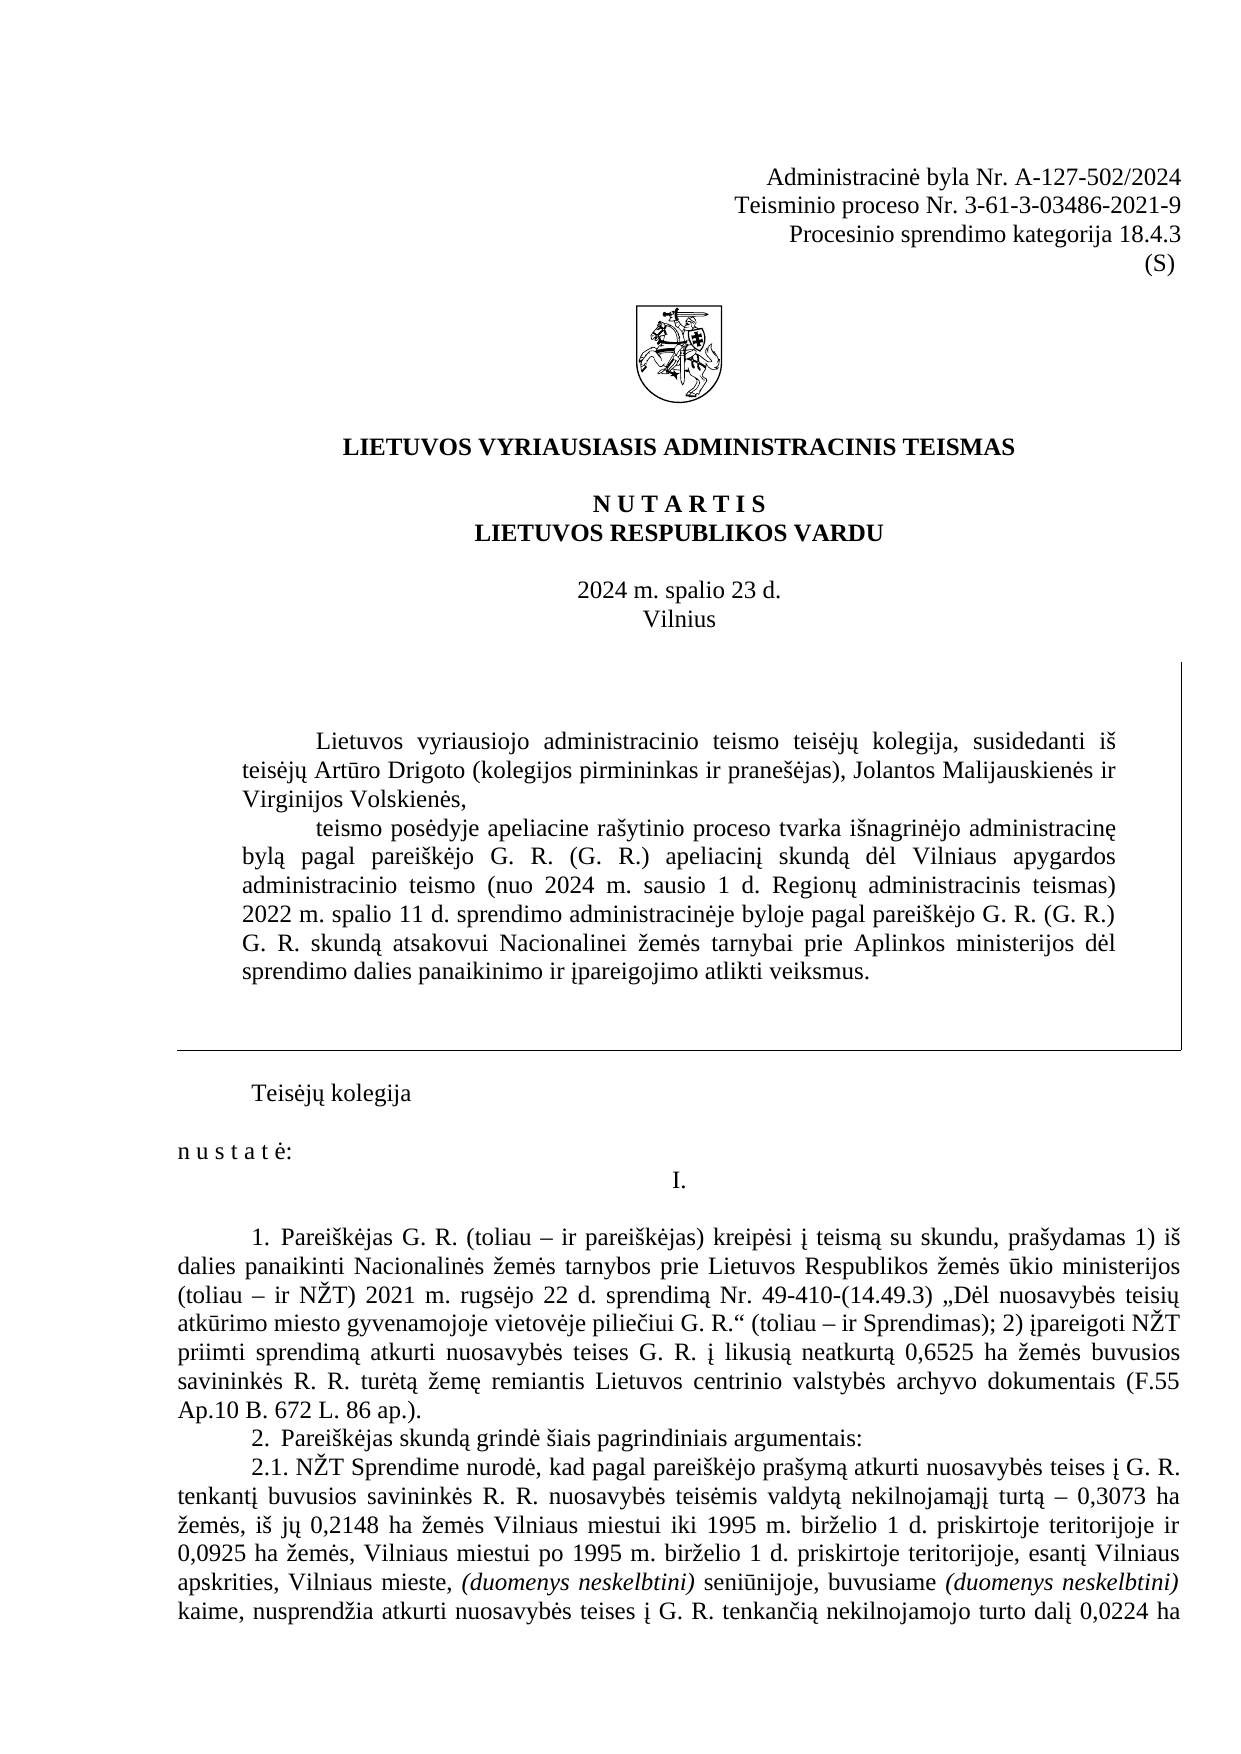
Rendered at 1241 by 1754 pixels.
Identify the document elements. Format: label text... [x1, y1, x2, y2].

text (S) [177, 248, 1181, 277]
text Teisminio proceso Nr. 3-61-3-03486-2021-9 [177, 190, 1181, 219]
text Teisėjų kolegija [177, 1078, 1181, 1107]
text Lietuvos vyriausiojo administracinio teismo teisėjų kolegija, susidedanti iš teisėjų Artūro Drigoto (kolegijos pirmininkas ir pranešėjas), Jolantos Malijauskienės ir Virginijos Volskienės, [177, 662, 1181, 813]
text Vilnius [177, 604, 1181, 633]
text LIETUVOS VYRIAUSIASIS ADMINISTRACINIS TEISMAS [177, 432, 1181, 461]
text Procesinio sprendimo kategorija 18.4.3 [177, 219, 1181, 248]
text Administracinė byla Nr. A-127-502/2024 [177, 162, 1181, 190]
text nustatė: [177, 1136, 1181, 1165]
text 2. Pareiškėjas skundą grindė šiais pagrindiniais argumentais: [177, 1423, 1181, 1452]
text 1. Pareiškėjas G. R. (toliau – ir pareiškėjas) kreipėsi į teismą su skundu, prašydamas 1) iš dalies panaikinti Nacionalinės žemės tarnybos prie Lietuvos Respublikos žemės ūkio ministerijos (toliau – ir NŽT) 2021 m. rugsėjo 22 d. sprendimą Nr. 49-410-(14.49.3) „Dėl nuosavybės teisių atkūrimo miesto gyvenamojoje vietovėje piliečiui G. R.“ (toliau – ir Sprendimas); 2) įpareigoti NŽT priimti sprendimą atkurti nuosavybės teises G. R. į likusią neatkurtą 0,6525 ha žemės buvusios savininkės R. R. turėtą žemę remiantis Lietuvos centrinio valstybės archyvo dokumentais (F.55 Ap.10 B. 672 L. 86 ap.). [177, 1222, 1181, 1423]
text 2024 m. spalio 23 d. [177, 576, 1181, 604]
text teismo posėdyje apeliacine rašytinio proceso tvarka išnagrinėjo administracinę bylą pagal pareiškėjo G. R. (G. R.) apeliacinį skundą dėl Vilniaus apygardos administracinio teismo (nuo 2024 m. sausio 1 d. Regionų administracinis teismas) 2022 m. spalio 11 d. sprendimo administracinėje byloje pagal pareiškėjo G. R. (G. R.) G. R. skundą atsakovui Nacionalinei žemės tarnybai prie Aplinkos ministerijos dėl sprendimo dalies panaikinimo ir įpareigojimo atlikti veiksmus. [177, 813, 1181, 1050]
text LIETUVOS RESPUBLIKOS VARDU [177, 518, 1181, 547]
text 2.1. NŽT Sprendime nurodė, kad pagal pareiškėjo prašymą atkurti nuosavybės teises į G. R. tenkantį buvusios savininkės R. R. nuosavybės teisėmis valdytą nekilnojamąjį turtą – 0,3073 ha žemės, iš jų 0,2148 ha žemės Vilniaus miestui iki 1995 m. birželio 1 d. priskirtoje teritorijoje ir 0,0925 ha žemės, Vilniaus miestui po 1995 m. birželio 1 d. priskirtoje teritorijoje, esantį Vilniaus apskrities, Vilniaus mieste, (duomenys neskelbtini) seniūnijoje, buvusiame (duomenys neskelbtini) kaime, nusprendžia atkurti nuosavybės teises į G. R. tenkančią nekilnojamojo turto dalį 0,0224 ha [177, 1452, 1181, 1625]
text NUTARTIS [177, 489, 1181, 518]
text I. [177, 1165, 1181, 1193]
